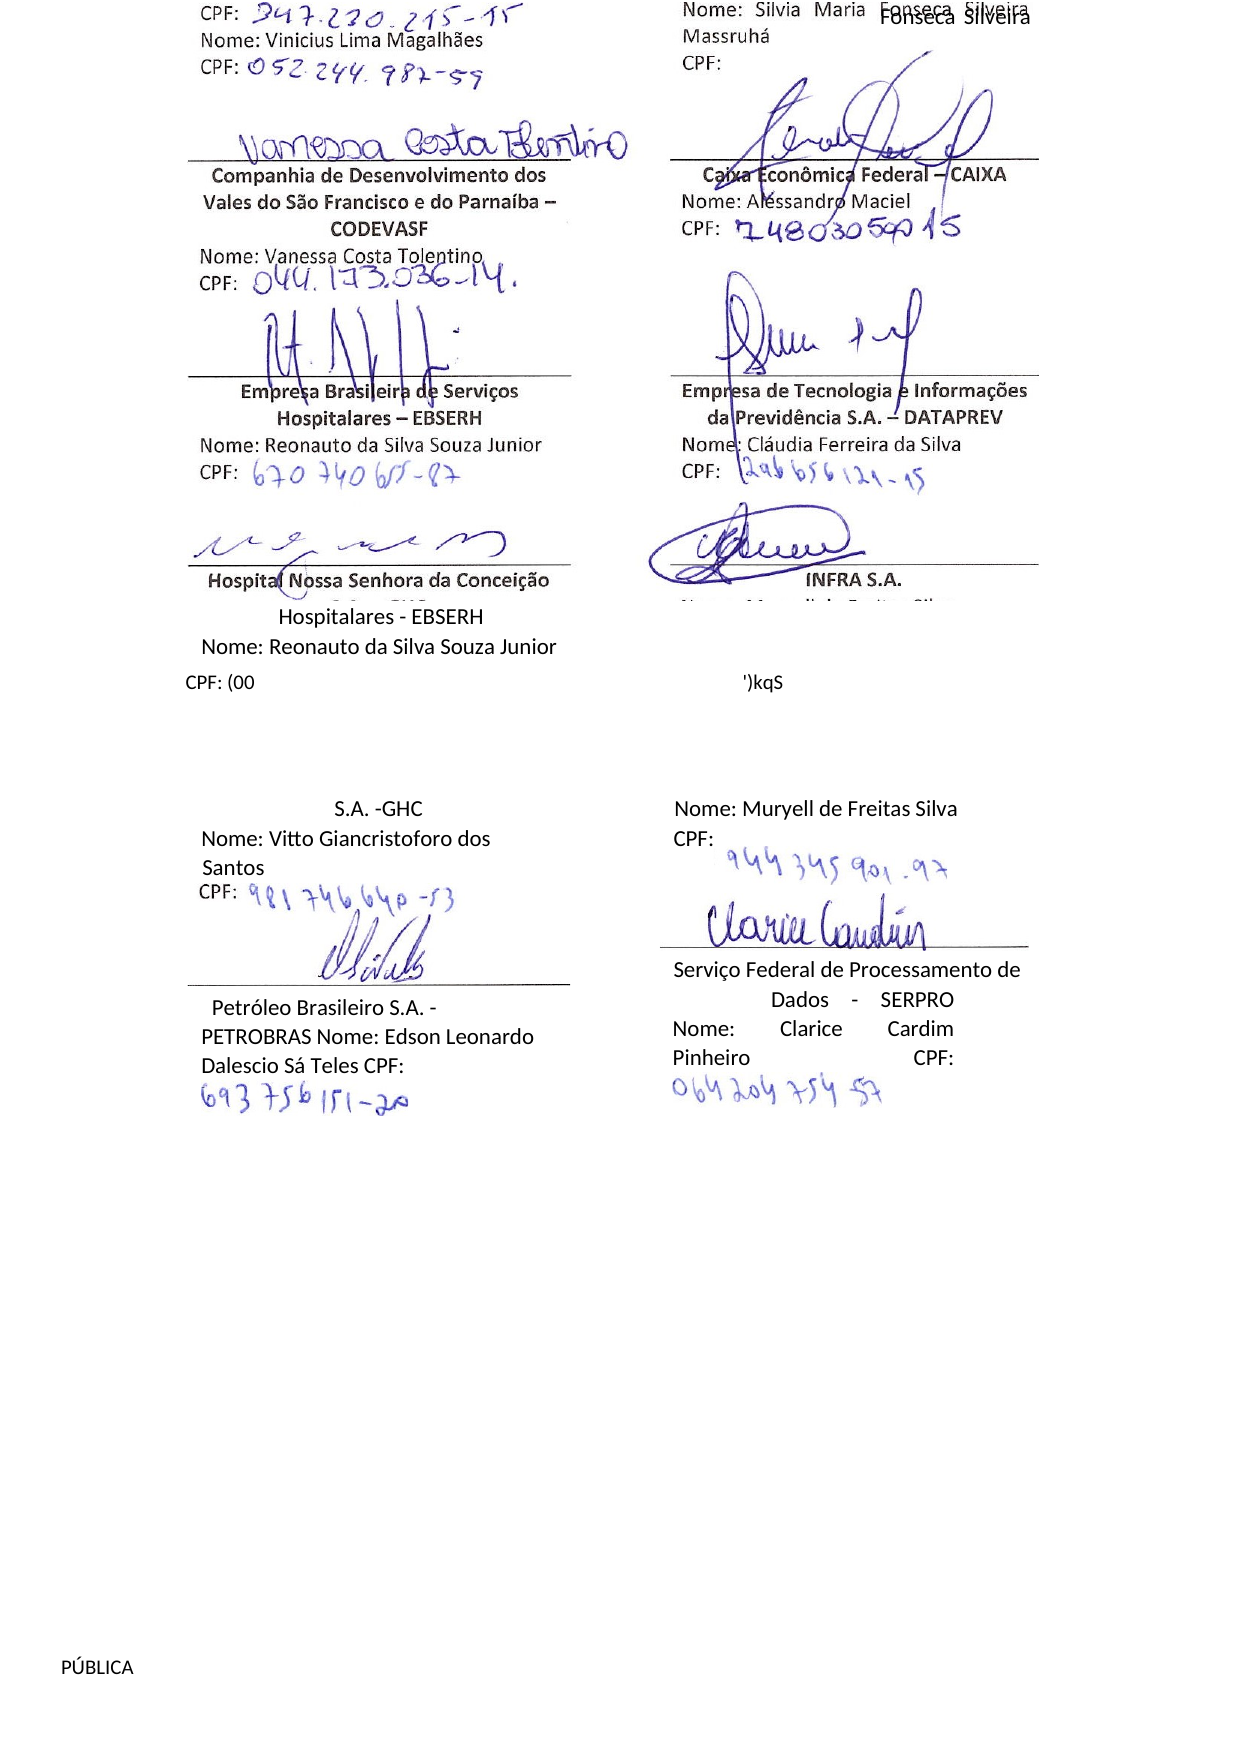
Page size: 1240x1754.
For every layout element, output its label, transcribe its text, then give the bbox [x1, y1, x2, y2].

text Nome: Reonauto da Silva Souza Junior [201, 632, 1042, 660]
text Dados - SERPRO Nome: Clarice Cardim Pinheiro CPF: [672, 985, 954, 1107]
text CPF: (00 ')kqS [185, 669, 1042, 694]
text Hospitalares - EBSERH [278, 75, 1042, 630]
text Serviço Federal de Processamento de [673, 955, 1022, 983]
text CPF: [673, 824, 1022, 885]
text S.A. -GHC Nome: Muryell de Freitas Silva [185, 794, 1042, 822]
text Nome: Vitto Giancristoforo dos Santos [201, 824, 550, 881]
text Petróleo Brasileiro S.A. - PETROBRAS Nome: Edson Leonardo Dalescio Sá Teles CPF: [201, 993, 550, 1116]
